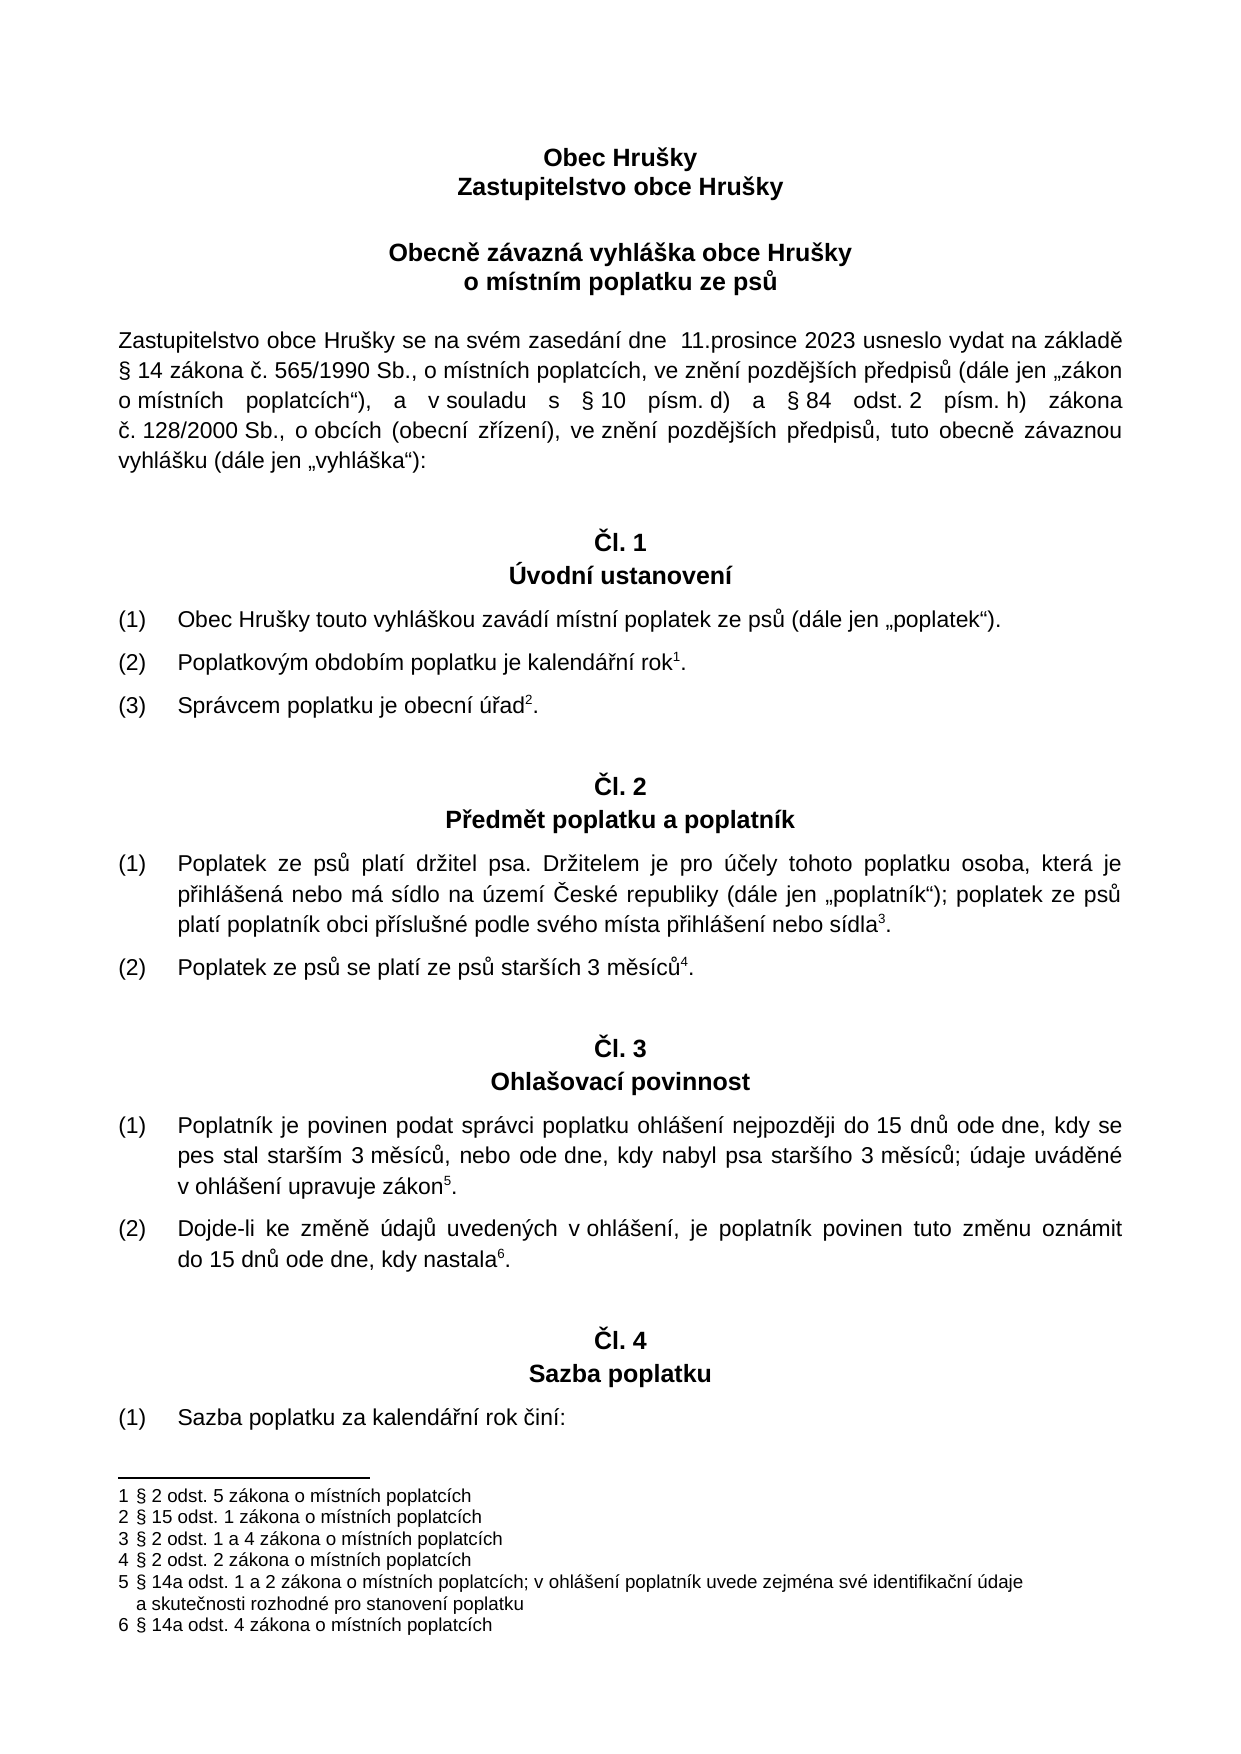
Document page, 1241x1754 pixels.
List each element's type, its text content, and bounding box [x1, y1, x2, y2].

list Poplatek ze psů se platí ze psů starších 3 měsíců. [118, 953, 1122, 980]
list Obec Hrušky touto vyhláškou zavádí místní poplatek ze psů (dále jen „poplatek“). [118, 606, 1122, 633]
text Zastupitelstvo obce Hrušky se na svém zasedání dne 11.prosince 2023 usneslo vydat na základě § 14 zákona č. 565/1990 Sb., o místních poplatcích, ve znění pozdějších předpisů (dále jen „zákon o místních poplatcích“), a v souladu s § 10 písm. d) a § 84 odst. 2 písm. h) zákona č. 128/2000 Sb., o obcích (obecní zřízení), ve znění pozdějších předpisů, tuto obecně závaznou vyhlášku (dále jen „vyhláška“): [118, 327, 1122, 474]
subtitle Čl. 2 Předmět poplatku a poplatník [118, 772, 1122, 834]
list Dojde-li ke změně údajů uvedených v ohlášení, je poplatník povinen tuto změnu oznámit do 15 dnů ode dne, kdy nastala. [118, 1215, 1122, 1272]
list § 14a odst. 4 zákona o místních poplatcích [118, 1614, 1122, 1635]
subtitle Čl. 3 Ohlašovací povinnost [118, 1034, 1122, 1096]
list § 15 odst. 1 zákona o místních poplatcích [118, 1506, 1122, 1528]
list § 2 odst. 1 a 4 zákona o místních poplatcích [118, 1528, 1122, 1549]
list Poplatník je povinen podat správci poplatku ohlášení nejpozději do 15 dnů ode dne, kdy se pes stal starším 3 měsíců, nebo ode dne, kdy nabyl psa staršího 3 měsíců; údaje uváděné v ohlášení upravuje zákon. [118, 1112, 1122, 1199]
list § 14a odst. 1 a 2 zákona o místních poplatcích; v ohlášení poplatník uvede zejména své identifikační údaje a skutečnosti rozhodné pro stanovení poplatku [118, 1571, 1122, 1614]
list Správcem poplatku je obecní úřad. [118, 692, 1122, 718]
title Obec Hrušky Zastupitelstvo obce Hrušky [118, 143, 1122, 201]
list § 2 odst. 5 zákona o místních poplatcích [118, 1484, 1122, 1506]
subtitle Čl. 1 Úvodní ustanovení [118, 528, 1122, 589]
list Poplatek ze psů platí držitel psa. Držitelem je pro účely tohoto poplatku osoba, která je přihlášená nebo má sídlo na území České republiky (dále jen „poplatník“); poplatek ze psů platí poplatník obci příslušné podle svého místa přihlášení nebo sídla. [118, 850, 1122, 937]
subtitle Čl. 4 Sazba poplatku [118, 1326, 1122, 1388]
subtitle Obecně závazná vyhláška obce Hrušky o místním poplatku ze psů [118, 238, 1122, 295]
list § 2 odst. 2 zákona o místních poplatcích [118, 1549, 1122, 1571]
list Poplatkovým obdobím poplatku je kalendářní rok. [118, 649, 1122, 675]
list Sazba poplatku za kalendářní rok činí: [118, 1404, 1122, 1431]
